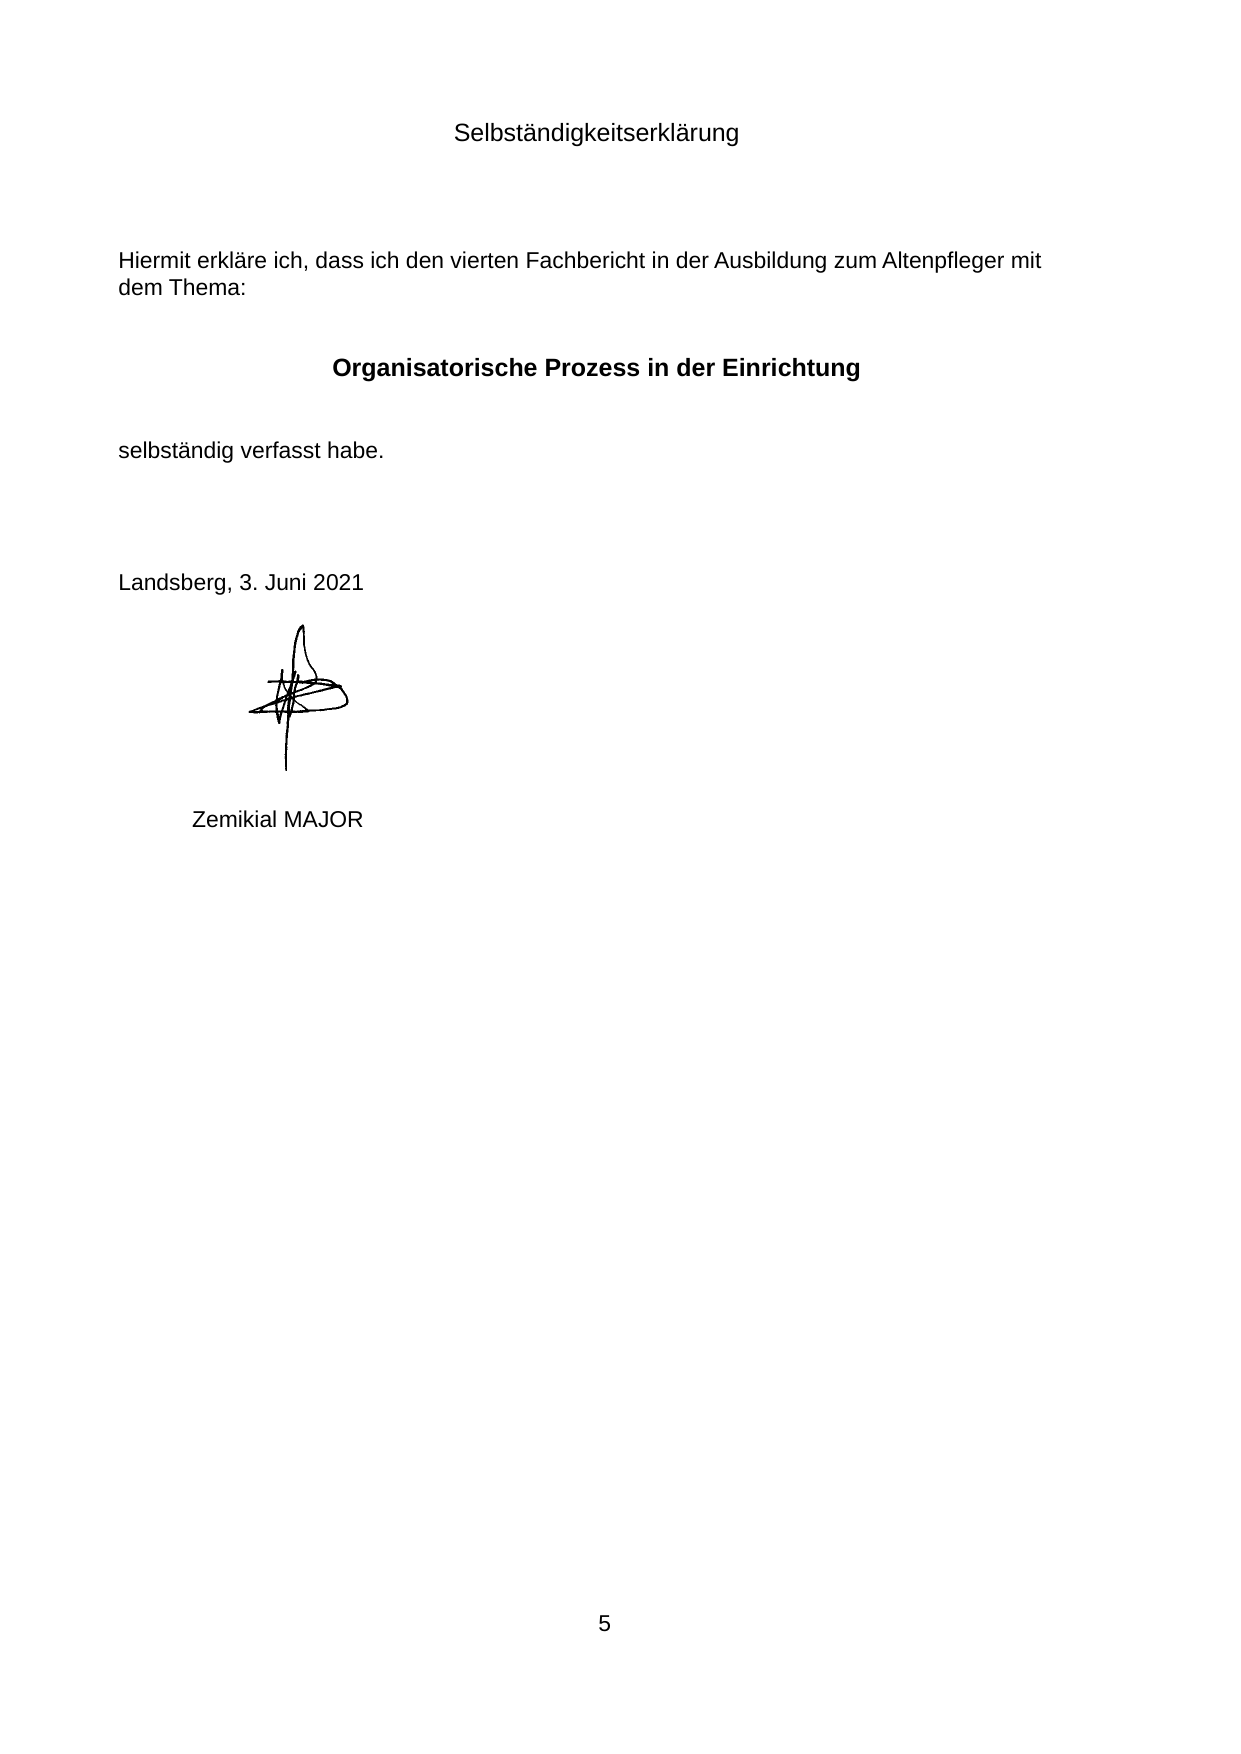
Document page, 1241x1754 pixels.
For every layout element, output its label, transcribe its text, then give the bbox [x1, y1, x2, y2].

text Hiermit erkläre ich, dass ich den vierten Fachbericht in der Ausbildung zum Altenpfleger mit dem Thema: [118, 247, 1075, 300]
text Landsberg, 3. Juni 2021 [118, 568, 1075, 595]
text Zemikial MAJOR [118, 806, 1075, 832]
text selbständig verfasst habe. [118, 437, 1075, 463]
text Organisatorische Prozess in der Einrichtung [118, 353, 1075, 382]
text Selbständigkeitserklärung [118, 118, 1075, 147]
picture [241, 616, 359, 780]
